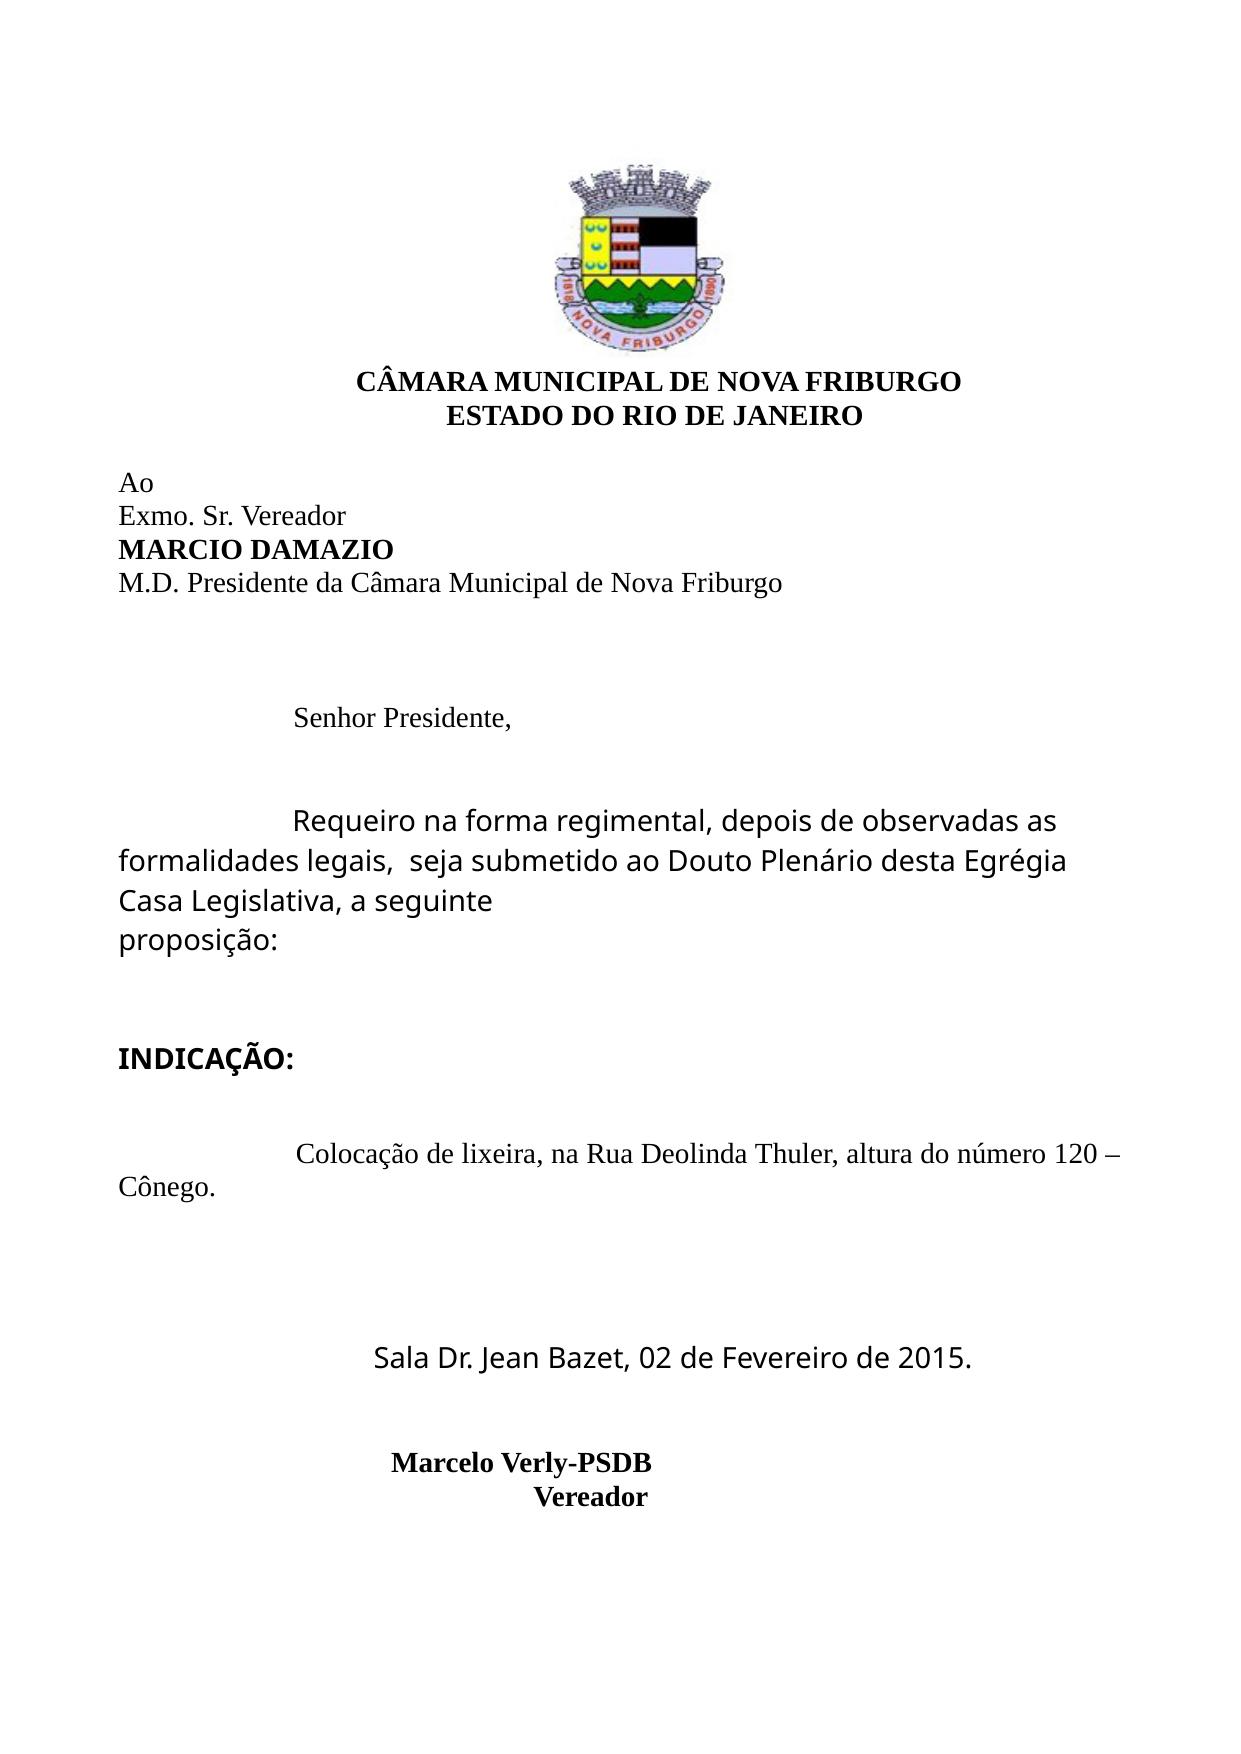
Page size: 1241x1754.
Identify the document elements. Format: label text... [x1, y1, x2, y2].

text Ao [118, 465, 1122, 498]
text Vereador [118, 1479, 1122, 1513]
text MARCIO DAMAZIO [118, 532, 1122, 566]
text Senhor Presidente, [118, 700, 1122, 733]
text M.D. Presidente da Câmara Municipal de Nova Friburgo [118, 566, 1122, 599]
text proposição: [118, 919, 1122, 959]
text CÂMARA MUNICIPAL DE NOVA FRIBURGO [118, 118, 1122, 398]
text INDICAÇÃO: [118, 1038, 1122, 1078]
text Sala Dr. Jean Bazet, 02 de Fevereiro de 2015. [118, 1337, 1122, 1377]
text Requeiro na forma regimental, depois de observadas as formalidades legais, seja submetido ao Douto Plenário desta Egrégia Casa Legislativa, a seguinte [118, 800, 1122, 919]
text Marcelo Verly-PSDB [118, 1445, 1122, 1479]
text ESTADO DO RIO DE JANEIRO [118, 398, 1122, 431]
text Exmo. Sr. Vereador [118, 498, 1122, 532]
text Colocação de lixeira, na Rua Deolinda Thuler, altura do número 120 – Cônego. [118, 1136, 1122, 1203]
